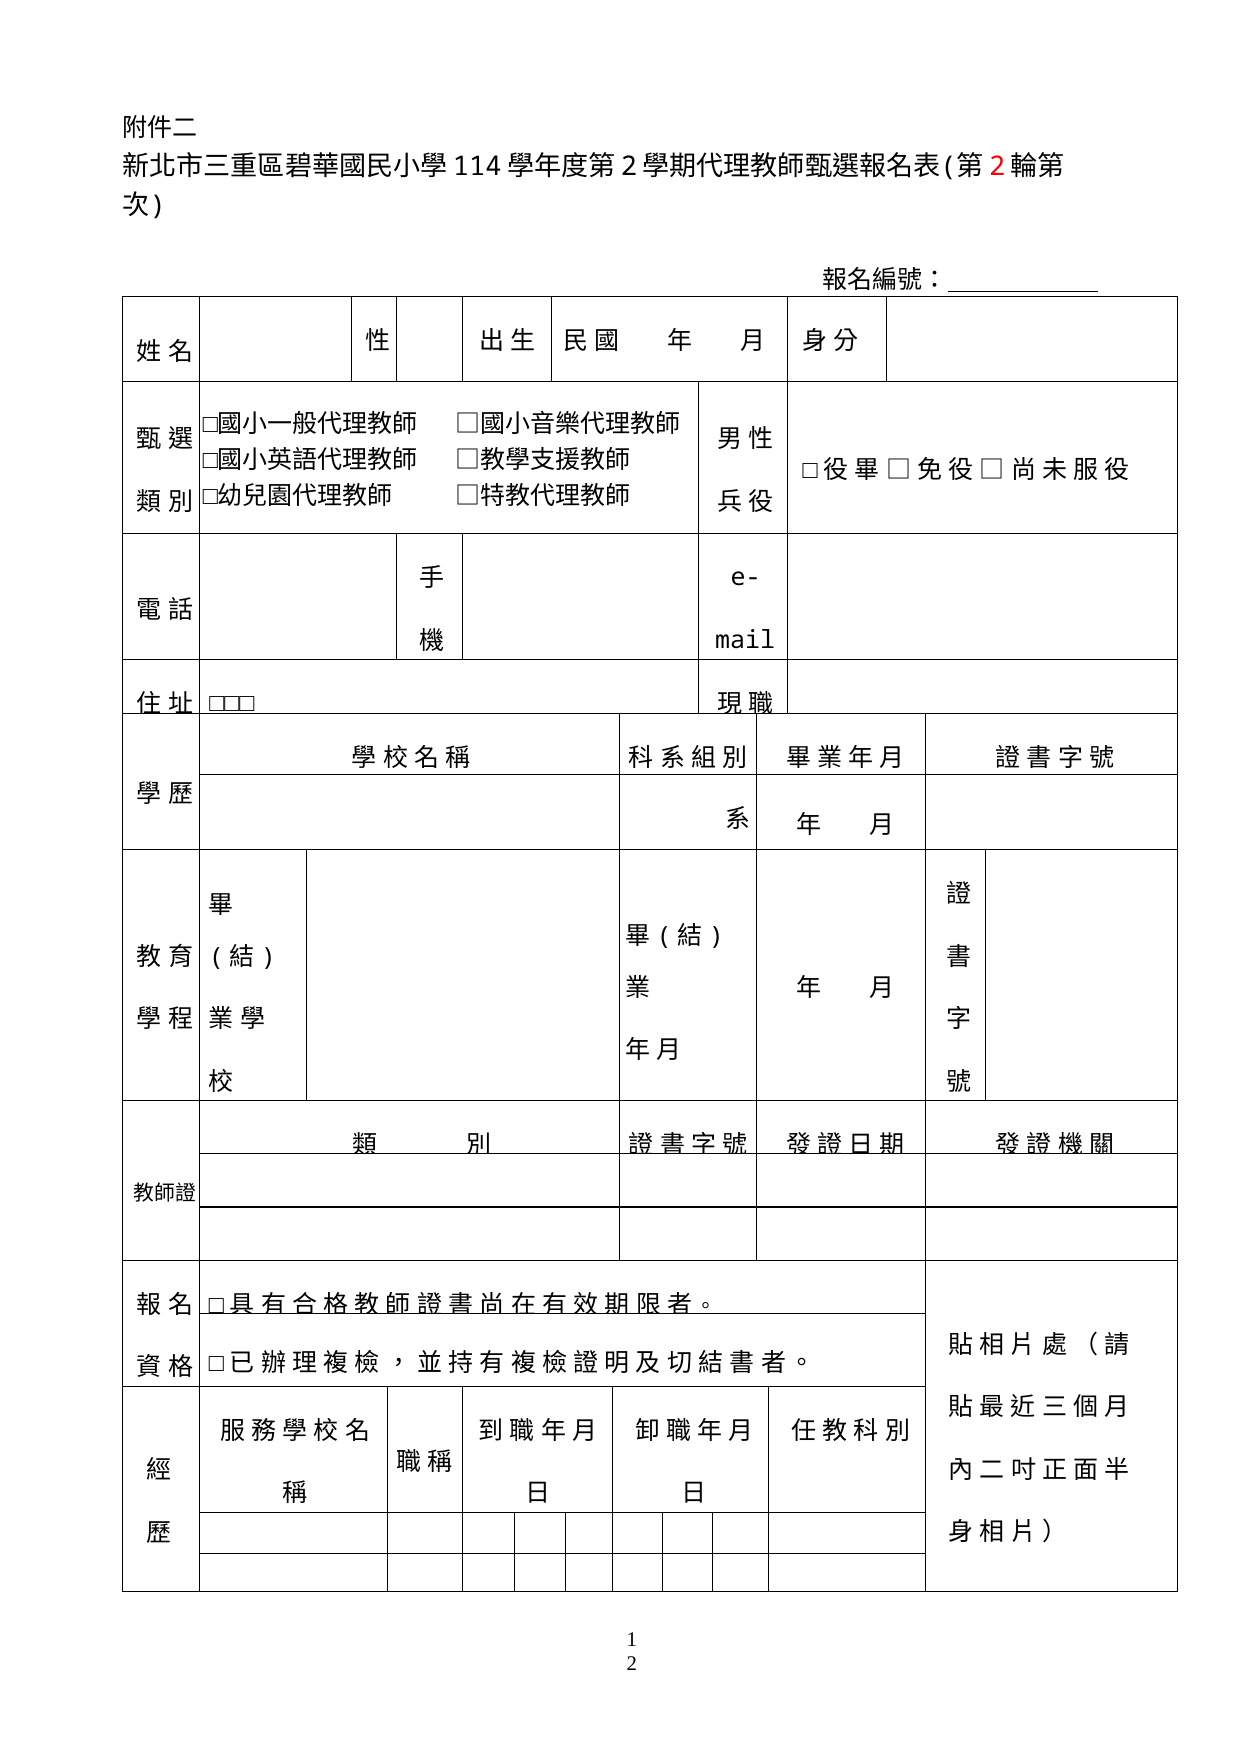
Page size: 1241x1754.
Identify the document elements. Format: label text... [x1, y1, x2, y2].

table_cell [769, 1513, 925, 1553]
table_cell [200, 775, 619, 849]
table_cell [620, 1154, 756, 1206]
table_cell 證書字號 [620, 1101, 756, 1153]
table_cell [757, 1208, 925, 1259]
table_cell [200, 534, 396, 659]
table_header 姓名 [123, 297, 199, 381]
table_cell [515, 1554, 565, 1591]
table_header [887, 297, 1177, 381]
table_cell [663, 1513, 712, 1553]
table_cell 畢(結)業學 校 [200, 850, 306, 1100]
table_cell [307, 850, 619, 1100]
table_cell □已辦理複檢，並持有複檢證明及切結書者。 [200, 1314, 925, 1386]
table_cell 男性 兵役 [699, 382, 787, 533]
table_cell [713, 1554, 768, 1591]
table_cell [200, 1154, 619, 1206]
table_header [397, 297, 462, 381]
table_cell [388, 1554, 462, 1591]
table_cell [663, 1554, 712, 1591]
text 新北市三重區碧華國民小學114學年度第2學期代理教師甄選報名表(第2輪第 次) [122, 144, 1133, 223]
table_cell 住址 [123, 660, 199, 712]
table_cell [713, 1513, 768, 1553]
table_cell 證書字號 [926, 714, 1177, 774]
table_cell 手機 [397, 534, 462, 659]
table_cell 畢業年月 [757, 714, 925, 774]
text 附件二 [122, 108, 1133, 144]
table_cell [788, 660, 1177, 712]
table_cell 年 月 [757, 775, 925, 849]
table_cell 教育 學程 [123, 850, 199, 1100]
table_cell 學校名稱 [200, 714, 619, 774]
table_cell [613, 1554, 662, 1591]
table_cell [200, 1513, 387, 1553]
table_cell 類 別 [200, 1101, 619, 1153]
table_cell [200, 1554, 387, 1591]
table_cell 服務學校名稱 [200, 1387, 387, 1512]
table_cell 證書字號 [926, 850, 985, 1100]
table_cell 卸職年月日 [613, 1387, 768, 1512]
table_cell 電話 [123, 534, 199, 659]
table_cell [463, 534, 698, 659]
table_cell [566, 1513, 612, 1553]
table_cell □□□ [200, 660, 698, 712]
table_cell □具有合格教師證書尚在有效期限者。 [200, 1261, 925, 1313]
table_cell [986, 850, 1177, 1100]
table_cell 任教科別 [769, 1387, 925, 1512]
table_cell [463, 1554, 514, 1591]
table_cell 到職年月日 [463, 1387, 612, 1512]
table_cell 發證機關 [926, 1101, 1177, 1153]
table_cell 貼相片處（請貼最近三個月內二吋正面半身相片） [926, 1261, 1177, 1591]
table_header [200, 297, 351, 381]
table_cell [566, 1554, 612, 1591]
table_cell [926, 1154, 1177, 1206]
table_cell 科系組別 [620, 714, 756, 774]
table_cell [757, 1154, 925, 1206]
table_cell 發證日期 [757, 1101, 925, 1153]
table_header 身分證 字 號 [788, 297, 886, 381]
table_cell [926, 775, 1177, 849]
table_header 民國 年 月 日 [552, 297, 787, 381]
table_cell 甄選類別 [123, 382, 199, 533]
table_cell 年 月 [757, 850, 925, 1100]
table_cell [769, 1554, 925, 1591]
table_cell 職稱 [388, 1387, 462, 1512]
table_cell □役畢□免役□尚未服役 [788, 382, 1177, 533]
table_cell 報名資格 [123, 1261, 199, 1386]
table_cell 系 組 [620, 775, 756, 849]
table_cell 經歷 [123, 1387, 199, 1591]
table_header 出生 日期 [463, 297, 551, 381]
table_cell [463, 1513, 514, 1553]
table_cell [613, 1513, 662, 1553]
table_cell 教師證 [123, 1101, 199, 1259]
table_cell [620, 1208, 756, 1259]
table_cell [200, 1208, 619, 1259]
text 報名編號： [122, 259, 1133, 296]
table_cell 學歷 [123, 714, 199, 849]
table_cell [926, 1208, 1177, 1259]
table_header 性別 [352, 297, 396, 381]
table_cell [788, 534, 1177, 659]
table_cell 畢(結)業 年月 [620, 850, 756, 1100]
table_cell □國小一般代理教師 □國小音樂代理教師 □國小英語代理教師 □教學支援教師 □幼兒園代理教師 □特教代理教師 [200, 382, 698, 533]
table_cell [388, 1513, 462, 1553]
table_cell e-mail [699, 534, 787, 659]
table_cell 現職 [699, 660, 787, 712]
table_cell [515, 1513, 565, 1553]
